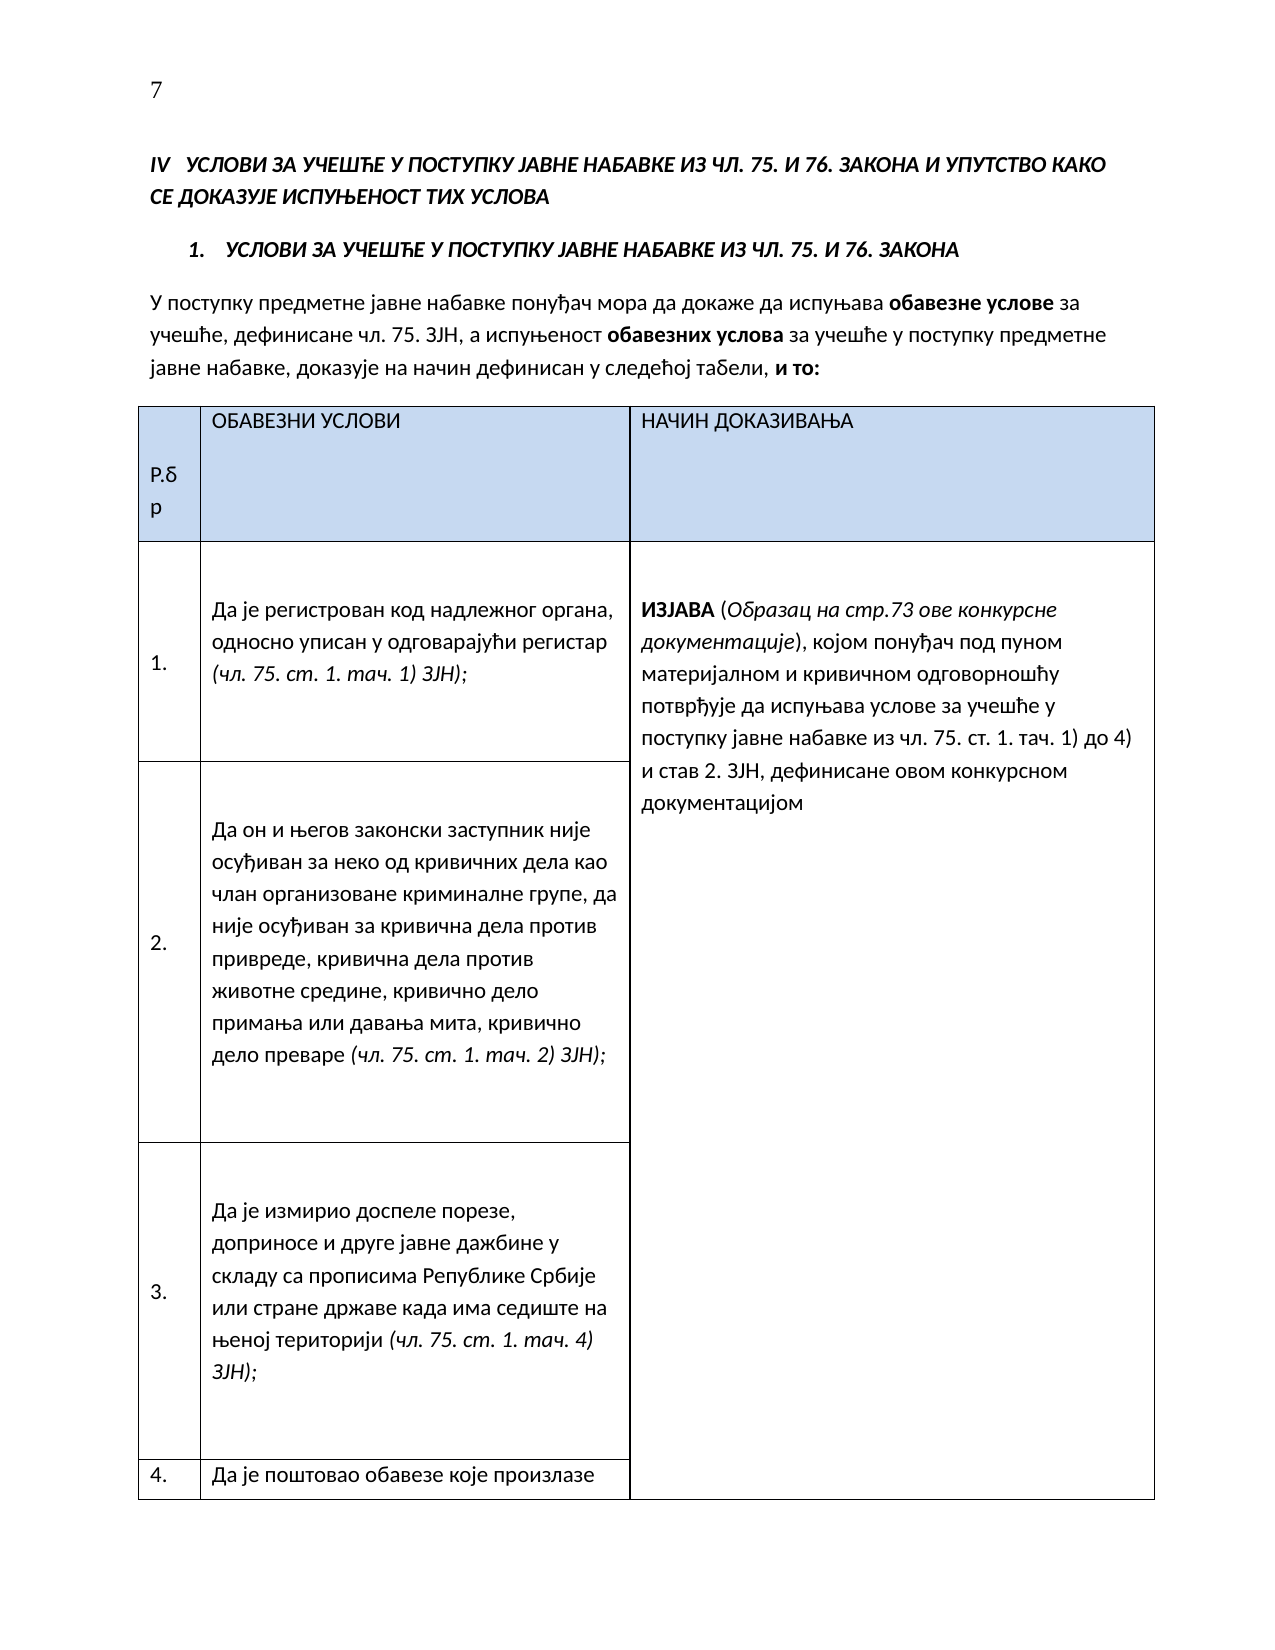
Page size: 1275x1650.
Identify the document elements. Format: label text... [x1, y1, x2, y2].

table_cell ИЗЈАВА (Образац на стр.73 ове конкурсне документације), којом понуђач под пуном материјалном и кривичном одговорношћу потврђује да испуњава услове за учешће у поступку јавне набавке из чл. 75. ст. 1. тач. 1) до 4) и став 2. ЗЈН, дефинисане овом конкурсном документацијом [631, 542, 1154, 1499]
text У поступку предметне јавне набавке понуђач мора да докаже да испуњава обавезне услове за учешће, дефинисане чл. 75. ЗЈН, а испуњеност обавезних услова за учешће у поступку предметне јавне набавке, доказује на начин дефинисан у следећој табели, и то: [150, 288, 1125, 381]
table_cell Да он и његов законски заступник није осуђиван за неко од кривичних дела као члан организоване криминалне групе, да није осуђиван за кривична дела против привреде, кривична дела против животне средине, кривично дело примања или давања мита, кривично дело преваре (чл. 75. ст. 1. тач. 2) ЗЈН); [201, 762, 629, 1142]
table_header Р.бр [139, 407, 200, 541]
table_cell Да је поштовао обавезе које произлазе [201, 1460, 629, 1499]
table_cell 4. [139, 1460, 200, 1499]
table_cell 2. [139, 762, 200, 1142]
table_cell Да је измирио доспеле порезе, доприносе и друге јавне дажбине у складу са прописима Републике Србије или стране државе када има седиште на њеној територији (чл. 75. ст. 1. тач. 4) ЗЈН); [201, 1143, 629, 1459]
table_cell 3. [139, 1143, 200, 1459]
text IV УСЛОВИ ЗА УЧЕШЋЕ У ПОСТУПКУ ЈАВНЕ НАБАВКЕ ИЗ ЧЛ. 75. И 76. ЗАКОНА И УПУТСТВО КАКО СЕ ДОКАЗУЈЕ ИСПУЊЕНОСТ ТИХ УСЛОВА [150, 150, 1125, 210]
table_cell Да је регистрован код надлежног органа, односно уписан у одговарајући регистар (чл. 75. ст. 1. тач. 1) ЗЈН); [201, 542, 629, 761]
table_header ОБАВЕЗНИ УСЛОВИ [201, 407, 629, 541]
table_header НАЧИН ДОКАЗИВАЊА [631, 407, 1154, 541]
table_cell 1. [139, 542, 200, 761]
list УСЛОВИ ЗА УЧЕШЋЕ У ПОСТУПКУ ЈАВНЕ НАБАВКЕ ИЗ ЧЛ. 75. И 76. ЗАКОНА [187, 235, 1125, 263]
